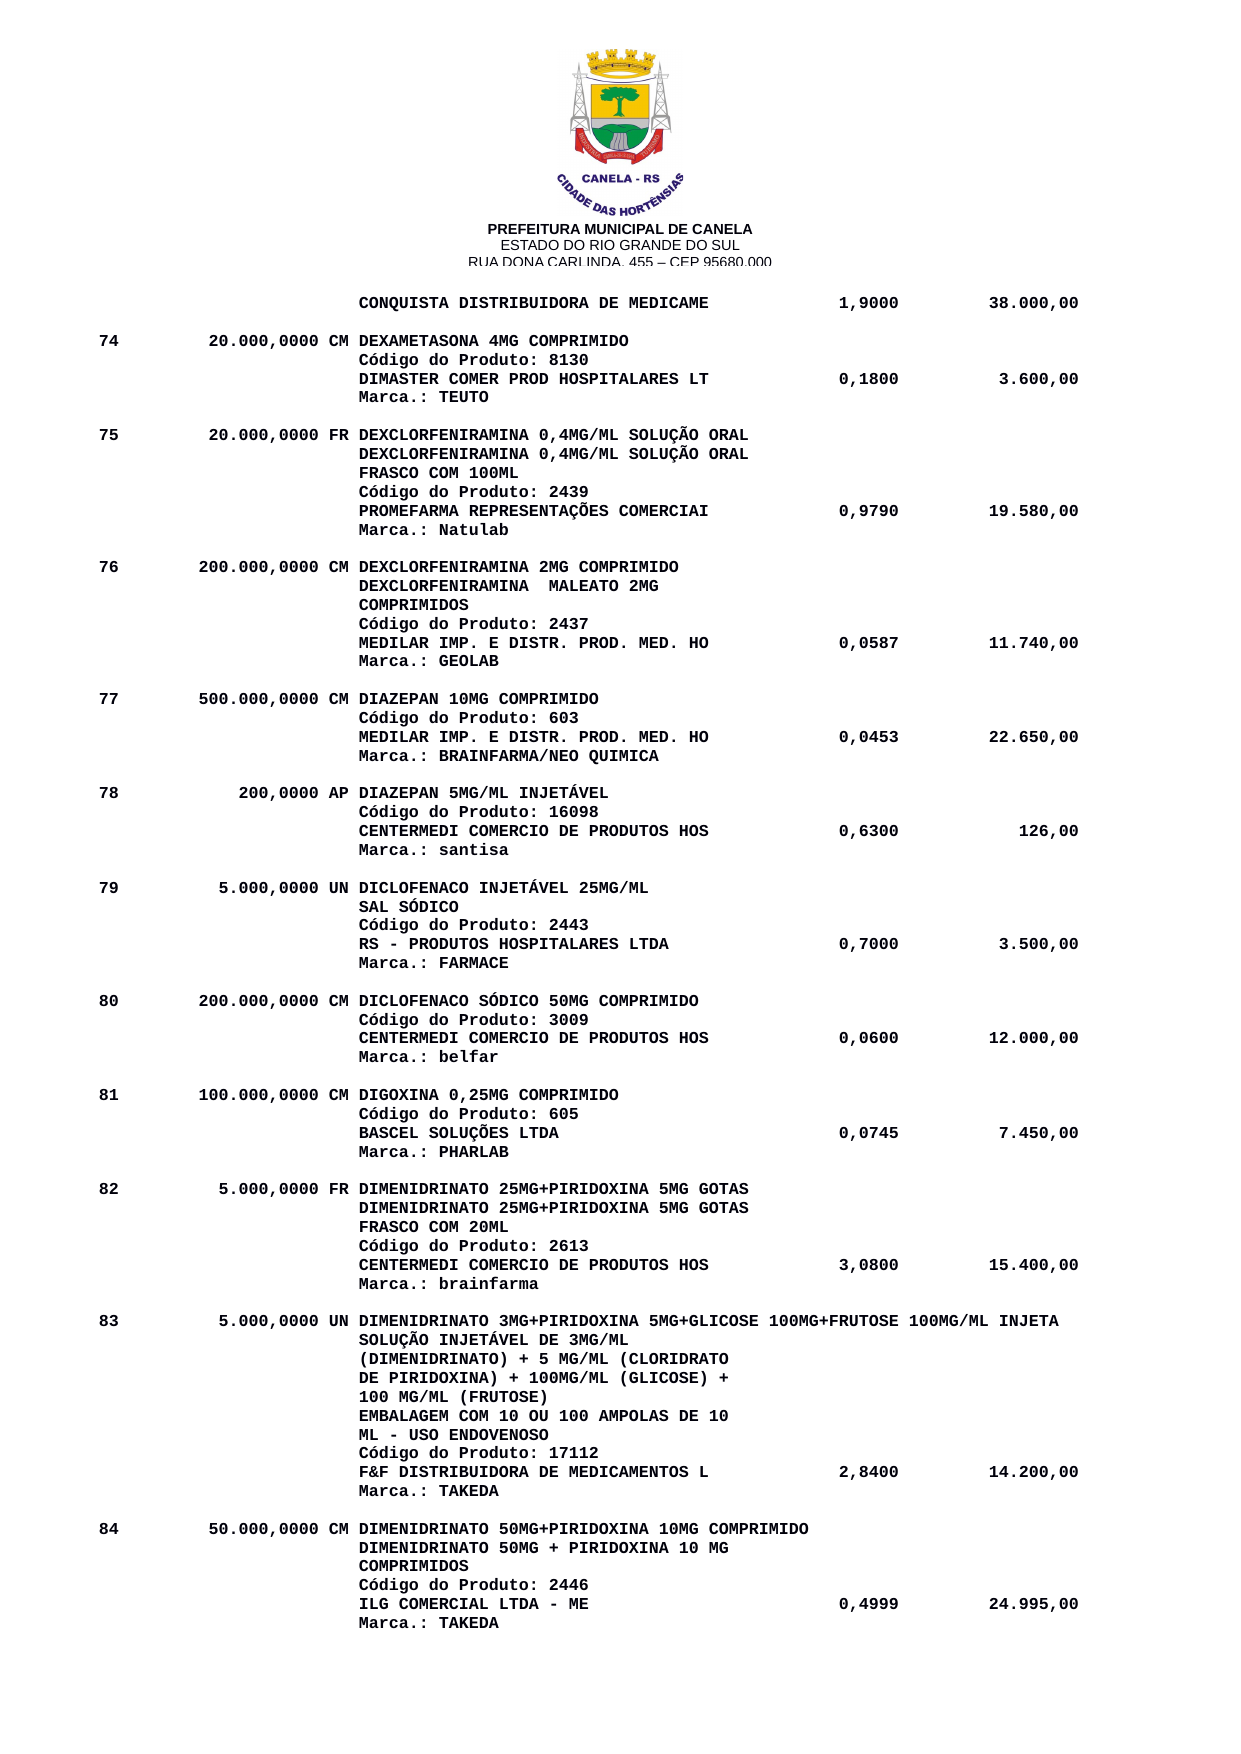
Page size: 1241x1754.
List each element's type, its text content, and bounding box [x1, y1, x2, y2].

text CONQUISTA DISTRIBUIDORA DE MEDICAME 1,9000 38.000,00 74 20.000,0000 CM DEXAMETASONA 4MG COMPRIMIDO Código do Produto: 8130 DIMASTER COMER PROD HOSPITALARES LT 0,1800 3.600,00 Marca.: TEUTO 75 20.000,0000 FR DEXCLORFENIRAMINA 0,4MG/ML SOLUÇÃO ORAL DEXCLORFENIRAMINA 0,4MG/ML SOLUÇÃO ORAL FRASCO COM 100ML Código do Produto: 2439 PROMEFARMA REPRESENTAÇÕES COMERCIAI 0,9790 19.580,00 Marca.: Natulab 76 200.000,0000 CM DEXCLORFENIRAMINA 2MG COMPRIMIDO DEXCLORFENIRAMINA MALEATO 2MG COMPRIMIDOS Código do Produto: 2437 MEDILAR IMP. E DISTR. PROD. MED. HO 0,0587 11.740,00 Marca.: GEOLAB 77 500.000,0000 CM DIAZEPAN 10MG COMPRIMIDO Código do Produto: 603 MEDILAR IMP. E DISTR. PROD. MED. HO 0,0453 22.650,00 Marca.: BRAINFARMA/NEO QUIMICA 78 200,0000 AP DIAZEPAN 5MG/ML INJETÁVEL Código do Produto: 16098 CENTERMEDI COMERCIO DE PRODUTOS HOS 0,6300 126,00 Marca.: santisa 79 5.000,0000 UN DICLOFENACO INJETÁVEL 25MG/ML SAL SÓDICO Código do Produto: 2443 RS - PRODUTOS HOSPITALARES LTDA 0,7000 3.500,00 Marca.: FARMACE 80 200.000,0000 CM DICLOFENACO SÓDICO 50MG COMPRIMIDO Código do Produto: 3009 CENTERMEDI COMERCIO DE PRODUTOS HOS 0,0600 12.000,00 Marca.: belfar 81 100.000,0000 CM DIGOXINA 0,25MG COMPRIMIDO Código do Produto: 605 BASCEL SOLUÇÕES LTDA 0,0745 7.450,00 Marca.: PHARLAB 82 5.000,0000 FR DIMENIDRINATO 25MG+PIRIDOXINA 5MG GOTAS DIMENIDRINATO 25MG+PIRIDOXINA 5MG GOTAS FRASCO COM 20ML Código do Produto: 2613 CENTERMEDI COMERCIO DE PRODUTOS HOS 3,0800 15.400,00 Marca.: brainfarma 83 5.000,0000 UN DIMENIDRINATO 3MG+PIRIDOXINA 5MG+GLICOSE 100MG+FRUTOSE 100MG/ML INJETA SOLUÇÃO INJETÁVEL DE 3MG/ML (DIMENIDRINATO) + 5 MG/ML (CLORIDRATO DE PIRIDOXINA) + 100MG/ML (GLICOSE) + 100 MG/ML (FRUTOSE) EMBALAGEM COM 10 OU 100 AMPOLAS DE 10 ML - USO ENDOVENOSO Código do Produto: 17112 F&F DISTRIBUIDORA DE MEDICAMENTOS L 2,8400 14.200,00 Marca.: TAKEDA 84 50.000,0000 CM DIMENIDRINATO 50MG+PIRIDOXINA 10MG COMPRIMIDO DIMENIDRINATO 50MG + PIRIDOXINA 10 MG COMPRIMIDOS Código do Produto: 2446 ILG COMERCIAL LTDA - ME 0,4999 24.995,00 Marca.: TAKEDA [88, 295, 1152, 1652]
picture [557, 49, 684, 216]
